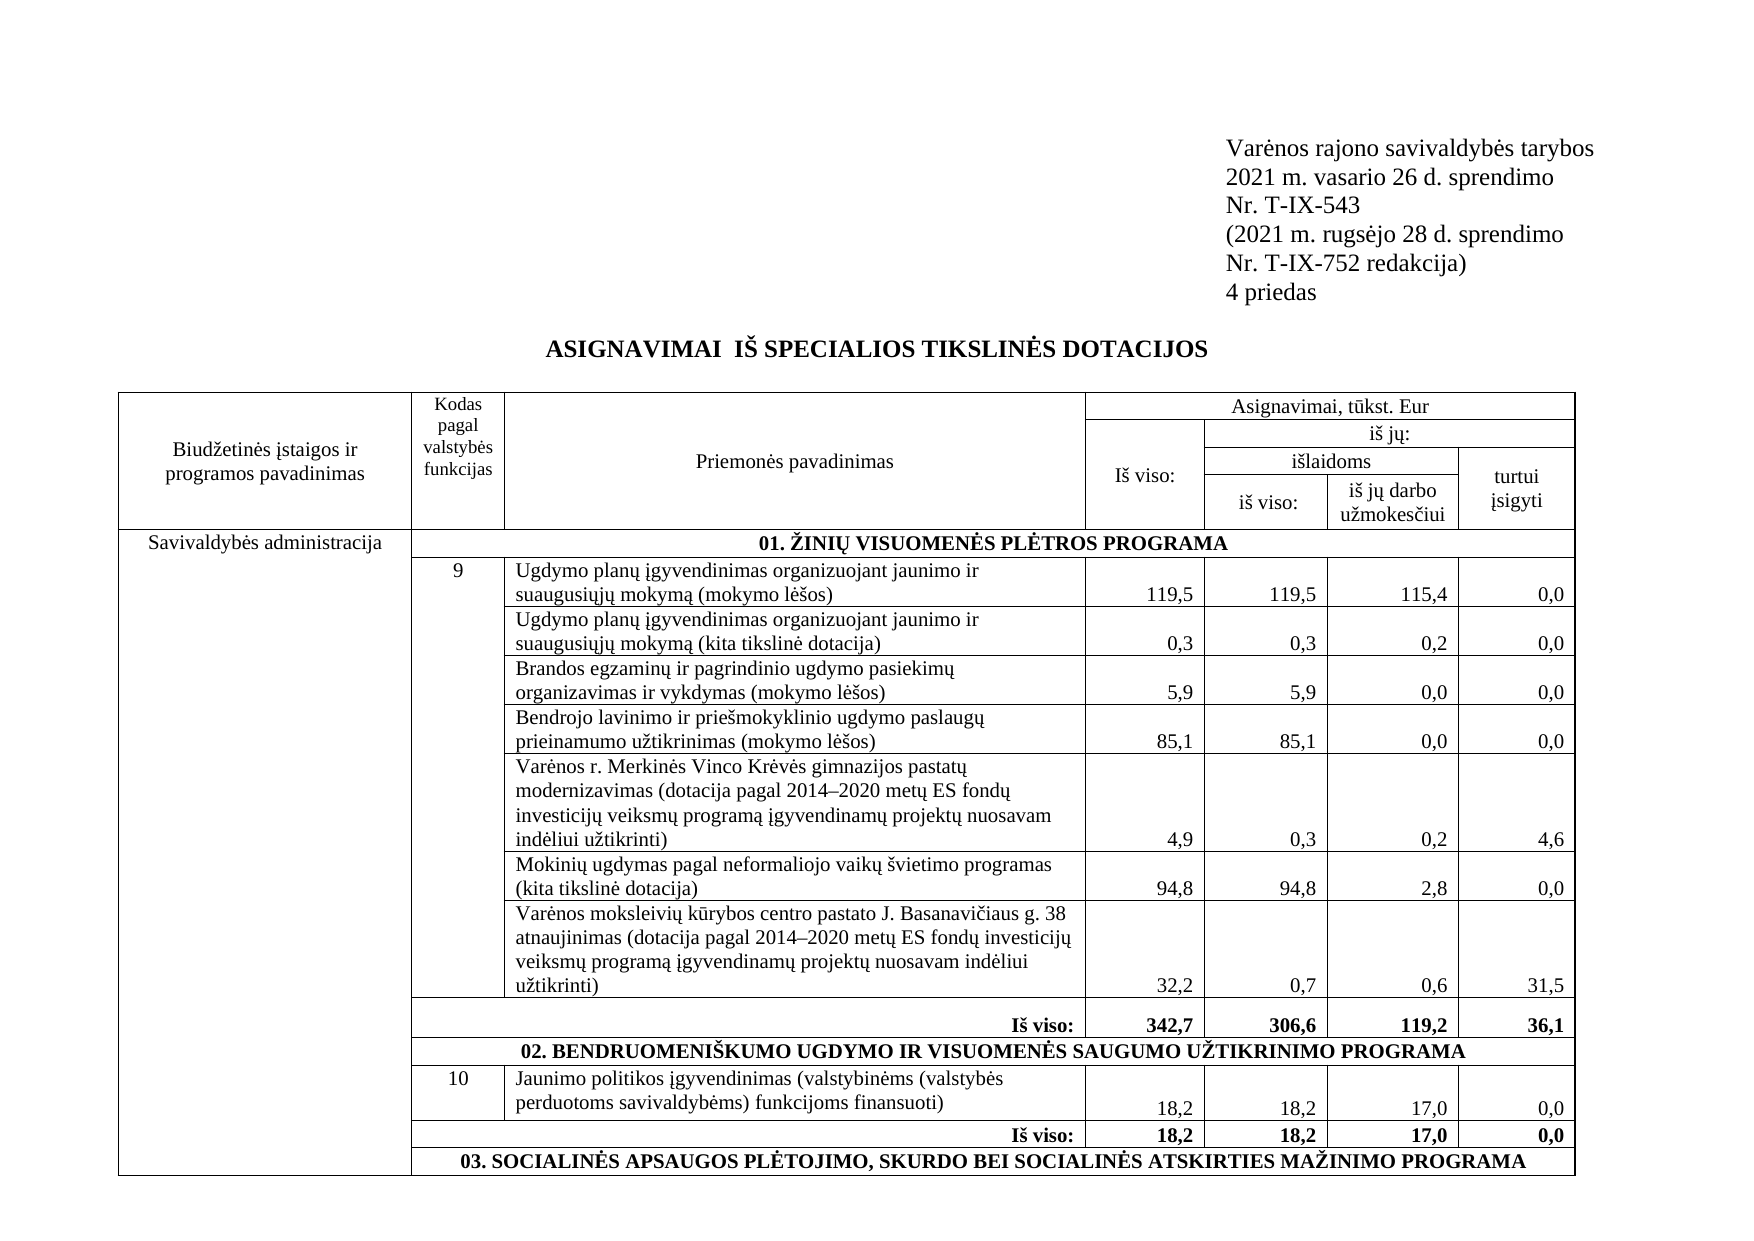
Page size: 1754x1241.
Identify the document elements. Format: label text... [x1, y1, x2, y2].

table_cell 0,0 [1459, 1121, 1574, 1147]
table_cell 94,8 [1086, 852, 1204, 900]
table_cell Iš viso: [412, 1121, 1085, 1147]
table_cell iš viso: [1205, 475, 1327, 529]
text Nr. T-IX-543 [118, 190, 1636, 219]
table_cell 2,8 [1328, 852, 1458, 900]
table_cell 119,5 [1205, 558, 1327, 606]
table_cell Varėnos r. Merkinės Vinco Krėvės gimnazijos pastatų modernizavimas (dotacija pagal 2014–2020 metų ES fondų investicijų veiksmų programą įgyvendinamų projektų nuosavam indėliui užtikrinti) [505, 754, 1085, 851]
table_cell 0,0 [1459, 1066, 1574, 1119]
table_cell 4,9 [1086, 754, 1204, 851]
table_cell Jaunimo politikos įgyvendinimas (valstybinėms (valstybės perduotoms savivaldybėms) funkcijoms finansuoti) [505, 1066, 1085, 1119]
table_cell 17,0 [1328, 1121, 1458, 1147]
table_cell 0,7 [1205, 901, 1327, 997]
text Varėnos rajono savivaldybės tarybos [118, 133, 1636, 162]
table_cell 0,0 [1459, 558, 1574, 606]
table_cell 94,8 [1205, 852, 1327, 900]
table_cell 119,2 [1328, 998, 1458, 1037]
text 4 priedas [118, 277, 1636, 305]
table_cell Varėnos moksleivių kūrybos centro pastato J. Basanavičiaus g. 38 atnaujinimas (dotacija pagal 2014–2020 metų ES fondų investicijų veiksmų programą įgyvendinamų projektų nuosavam indėliui užtikrinti) [505, 901, 1085, 997]
table_cell 342,7 [1086, 998, 1204, 1037]
table_header Asignavimai, tūkst. Eur [1086, 393, 1574, 419]
table_cell Ugdymo planų įgyvendinimas organizuojant jaunimo ir suaugusiųjų mokymą (kita tikslinė dotacija) [505, 607, 1085, 655]
table_cell 03. SOCIALINĖS APSAUGOS PLĖTOJIMO, SKURDO BEI SOCIALINĖS ATSKIRTIES MAŽINIMO PROGRAMA [412, 1148, 1574, 1174]
text 2021 m. vasario 26 d. sprendimo [118, 162, 1636, 190]
table_cell 119,5 [1086, 558, 1204, 606]
table_cell 18,2 [1205, 1121, 1327, 1147]
table_cell 0,2 [1328, 607, 1458, 655]
table_cell turtui įsigyti [1459, 448, 1574, 529]
table_cell 0,0 [1459, 607, 1574, 655]
table_cell 0,3 [1086, 607, 1204, 655]
table_cell Iš viso: [412, 998, 1085, 1037]
text Nr. T-IX-752 redakcija) [118, 248, 1636, 277]
table_cell 18,2 [1086, 1066, 1204, 1119]
table_cell Ugdymo planų įgyvendinimas organizuojant jaunimo ir suaugusiųjų mokymą (mokymo lėšos) [505, 558, 1085, 606]
table_cell 4,6 [1459, 754, 1574, 851]
table_cell 32,2 [1086, 901, 1204, 997]
table_cell 9 [412, 558, 504, 997]
table_header Priemonės pavadinimas [505, 393, 1085, 529]
table_cell 5,9 [1205, 656, 1327, 704]
table_cell Iš viso: [1086, 420, 1204, 529]
table_cell 0,0 [1459, 852, 1574, 900]
table_cell 0,3 [1205, 754, 1327, 851]
table_cell 36,1 [1459, 998, 1574, 1037]
table_cell iš jų: [1205, 420, 1574, 447]
table_cell 02. BENDRUOMENIŠKUMO UGDYMO IR VISUOMENĖS SAUGUMO UŽTIKRINIMO PROGRAMA [412, 1038, 1574, 1064]
table_cell 10 [412, 1066, 504, 1119]
table_header Kodas pagal valstybės funkcijas [412, 393, 504, 529]
text ASIGNAVIMAI IŠ SPECIALIOS TIKSLINĖS DOTACIJOS [118, 334, 1636, 363]
table_cell išlaidoms [1205, 448, 1458, 474]
table_cell 115,4 [1328, 558, 1458, 606]
table_header Biudžetinės įstaigos ir programos pavadinimas [119, 393, 411, 529]
table_cell Mokinių ugdymas pagal neformaliojo vaikų švietimo programas (kita tikslinė dotacija) [505, 852, 1085, 900]
table_cell Brandos egzaminų ir pagrindinio ugdymo pasiekimų organizavimas ir vykdymas (mokymo lėšos) [505, 656, 1085, 704]
table_cell 5,9 [1086, 656, 1204, 704]
table_cell 0,0 [1459, 705, 1574, 753]
table_cell 31,5 [1459, 901, 1574, 997]
table_cell 0,3 [1205, 607, 1327, 655]
table_cell 0,0 [1328, 656, 1458, 704]
text (2021 m. rugsėjo 28 d. sprendimo [118, 219, 1636, 248]
table_cell 85,1 [1205, 705, 1327, 753]
table_cell 01. ŽINIŲ VISUOMENĖS PLĖTROS PROGRAMA [412, 530, 1574, 557]
table_cell 0,2 [1328, 754, 1458, 851]
table_cell 18,2 [1205, 1066, 1327, 1119]
table_cell 85,1 [1086, 705, 1204, 753]
table_cell 0,0 [1459, 656, 1574, 704]
table_cell 18,2 [1086, 1121, 1204, 1147]
table_cell 17,0 [1328, 1066, 1458, 1119]
table_cell 0,0 [1328, 705, 1458, 753]
table_cell 0,6 [1328, 901, 1458, 997]
table_cell Savivaldybės administracija [119, 530, 411, 1174]
table_cell Bendrojo lavinimo ir priešmokyklinio ugdymo paslaugų prieinamumo užtikrinimas (mokymo lėšos) [505, 705, 1085, 753]
table_cell 306,6 [1205, 998, 1327, 1037]
table_cell iš jų darbo užmokesčiui [1328, 475, 1458, 529]
